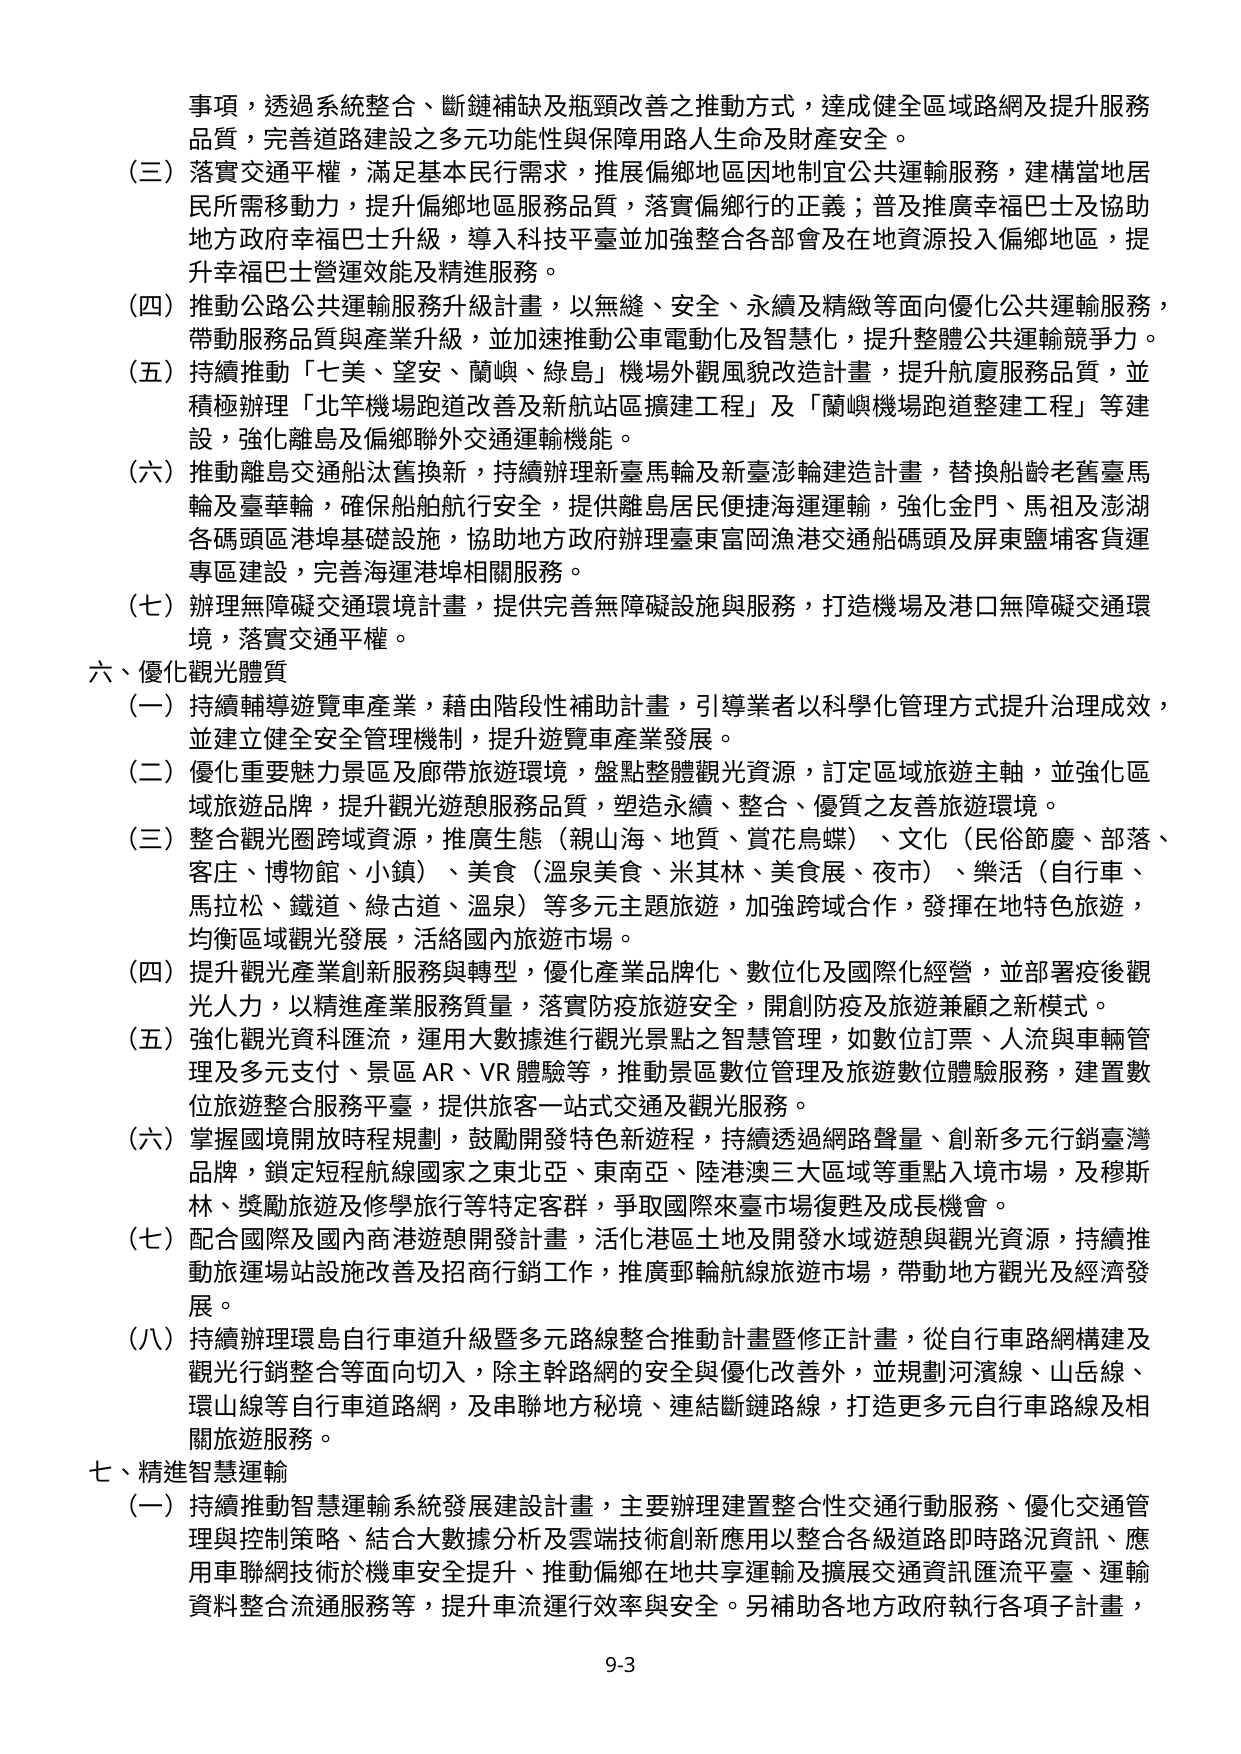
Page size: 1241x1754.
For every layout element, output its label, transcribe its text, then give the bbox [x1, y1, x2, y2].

text （四）推動公路公共運輸服務升級計畫，以無縫、安全、永續及精緻等面向優化公共運輸服務，帶動服務品質與產業升級，並加速推動公車電動化及智慧化，提升整體公共運輸競爭力。 [113, 288, 1152, 355]
text （一）持續輔導遊覽車產業，藉由階段性補助計畫，引導業者以科學化管理方式提升治理成效，並建立健全安全管理機制，提升遊覽車產業發展。 [113, 688, 1152, 755]
text （四）提升觀光產業創新服務與轉型，優化產業品牌化、數位化及國際化經營，並部署疫後觀光人力，以精進產業服務質量，落實防疫旅遊安全，開創防疫及旅遊兼顧之新模式。 [113, 955, 1152, 1022]
text （六）掌握國境開放時程規劃，鼓勵開發特色新遊程，持續透過網路聲量、創新多元行銷臺灣品牌，鎖定短程航線國家之東北亞、東南亞、陸港澳三大區域等重點入境市場，及穆斯林、獎勵旅遊及修學旅行等特定客群，爭取國際來臺市場復甦及成長機會。 [113, 1122, 1152, 1222]
text （七）辦理無障礙交通環境計畫，提供完善無障礙設施與服務，打造機場及港口無障礙交通環境，落實交通平權。 [113, 588, 1152, 655]
text （二）優化重要魅力景區及廊帶旅遊環境，盤點整體觀光資源，訂定區域旅遊主軸，並強化區域旅遊品牌，提升觀光遊憩服務品質，塑造永續、整合、優質之友善旅遊環境。 [113, 755, 1152, 822]
text （一）持續推動智慧運輸系統發展建設計畫，主要辦理建置整合性交通行動服務、優化交通管理與控制策略、結合大數據分析及雲端技術創新應用以整合各級道路即時路況資訊、應用車聯網技術於機車安全提升、推動偏鄉在地共享運輸及擴展交通資訊匯流平臺、運輸資料整合流通服務等，提升車流運行效率與安全。另補助各地方政府執行各項子計畫， [113, 1488, 1152, 1622]
text 七、精進智慧運輸 [88, 1455, 1152, 1488]
text （八）持續辦理環島自行車道升級暨多元路線整合推動計畫暨修正計畫，從自行車路網構建及觀光行銷整合等面向切入，除主幹路網的安全與優化改善外，並規劃河濱線、山岳線、環山線等自行車道路網，及串聯地方秘境、連結斷鏈路線，打造更多元自行車路線及相關旅遊服務。 [113, 1322, 1152, 1455]
text （五）持續推動「七美、望安、蘭嶼、綠島」機場外觀風貌改造計畫，提升航廈服務品質，並積極辦理「北竿機場跑道改善及新航站區擴建工程」及「蘭嶼機場跑道整建工程」等建設，強化離島及偏鄉聯外交通運輸機能。 [113, 355, 1152, 455]
text 六、優化觀光體質 [88, 655, 1152, 688]
text （三）落實交通平權，滿足基本民行需求，推展偏鄉地區因地制宜公共運輸服務，建構當地居民所需移動力，提升偏鄉地區服務品質，落實偏鄉行的正義；普及推廣幸福巴士及協助地方政府幸福巴士升級，導入科技平臺並加強整合各部會及在地資源投入偏鄉地區，提升幸福巴士營運效能及精進服務。 [113, 155, 1152, 288]
text （六）推動離島交通船汰舊換新，持續辦理新臺馬輪及新臺澎輪建造計畫，替換船齡老舊臺馬輪及臺華輪，確保船舶航行安全，提供離島居民便捷海運運輸，強化金門、馬祖及澎湖各碼頭區港埠基礎設施，協助地方政府辦理臺東富岡漁港交通船碼頭及屏東鹽埔客貨運專區建設，完善海運港埠相關服務。 [113, 455, 1152, 588]
text 事項，透過系統整合、斷鏈補缺及瓶頸改善之推動方式，達成健全區域路網及提升服務品質，完善道路建設之多元功能性與保障用路人生命及財產安全。 [113, 88, 1152, 155]
text （七）配合國際及國內商港遊憩開發計畫，活化港區土地及開發水域遊憩與觀光資源，持續推動旅運場站設施改善及招商行銷工作，推廣郵輪航線旅遊市場，帶動地方觀光及經濟發展。 [113, 1222, 1152, 1322]
text （三）整合觀光圈跨域資源，推廣生態（親山海、地質、賞花鳥蝶）、文化（民俗節慶、部落、客庄、博物館、小鎮）、美食（溫泉美食、米其林、美食展、夜市）、樂活（自行車、馬拉松、鐵道、綠古道、溫泉）等多元主題旅遊，加強跨域合作，發揮在地特色旅遊，均衡區域觀光發展，活絡國內旅遊市場。 [113, 822, 1152, 955]
text （五）強化觀光資科匯流，運用大數據進行觀光景點之智慧管理，如數位訂票、人流與車輛管理及多元支付、景區AR、VR體驗等，推動景區數位管理及旅遊數位體驗服務，建置數位旅遊整合服務平臺，提供旅客一站式交通及觀光服務。 [113, 1022, 1152, 1122]
